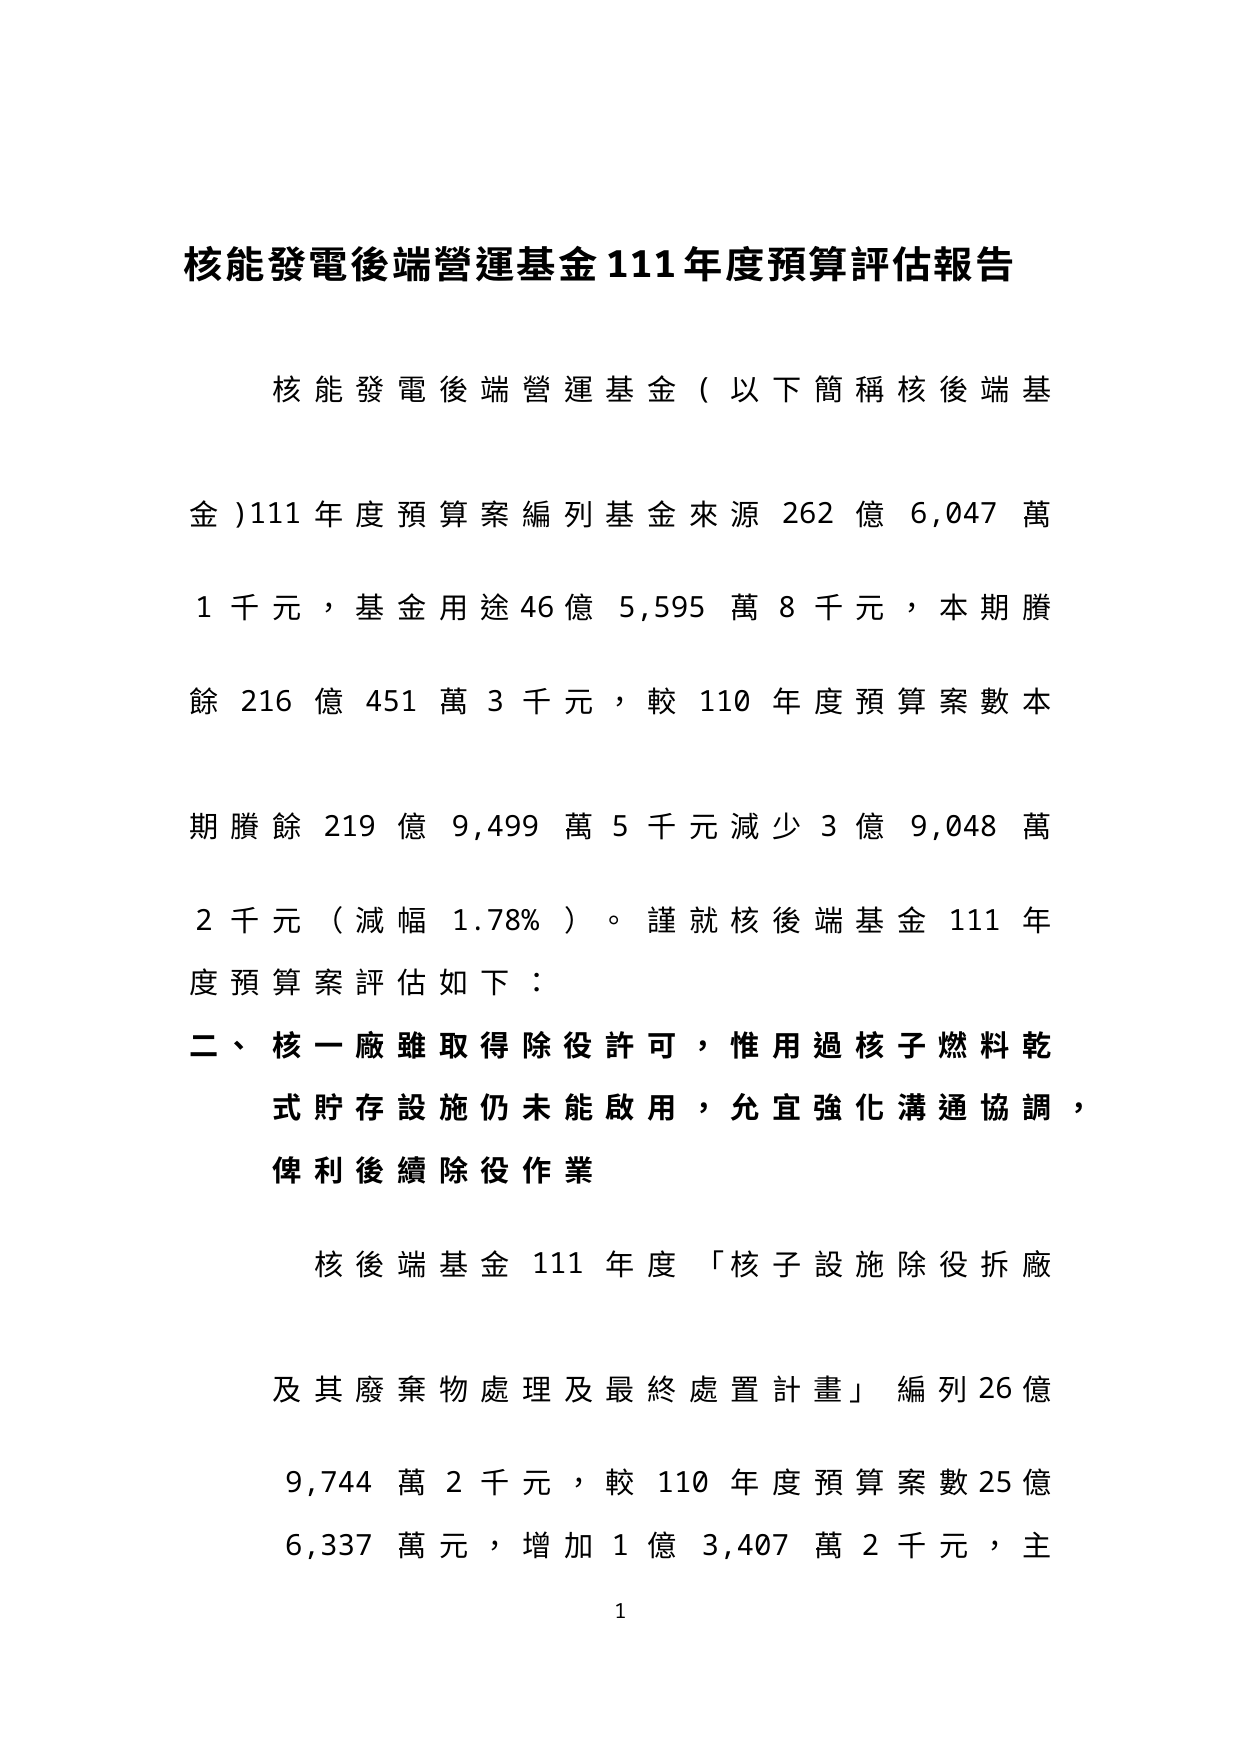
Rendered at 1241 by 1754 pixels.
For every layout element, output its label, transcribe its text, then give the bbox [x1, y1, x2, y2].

text 核能發電後端營運基金(以下簡稱核後端基金)111年度預算案編列基金來源262億6,047萬1千元，基金用途46億5,595萬8千元，本期賸餘216億451萬3千元，較110年度預算案數本期賸餘219億9,499萬5千元減少3億9,048萬2千元（減幅1.78%）。謹就核後端基金111年度預算案評估如下： [183, 314, 1058, 1002]
text 核後端基金111年度「核子設施除役拆廠及其廢棄物處理及最終處置計畫」編列26億9,744萬2千元，較110年度預算案數25億6,337萬元，增加1億3,407萬2千元，主 [242, 1189, 1058, 1564]
text 核能發電後端營運基金111年度預算評估報告 [183, 189, 1058, 314]
text 二、核一廠雖取得除役許可，惟用過核子燃料乾式貯存設施仍未能啟用，允宜強化溝通協調，俾利後續除役作業 [183, 1002, 1058, 1189]
